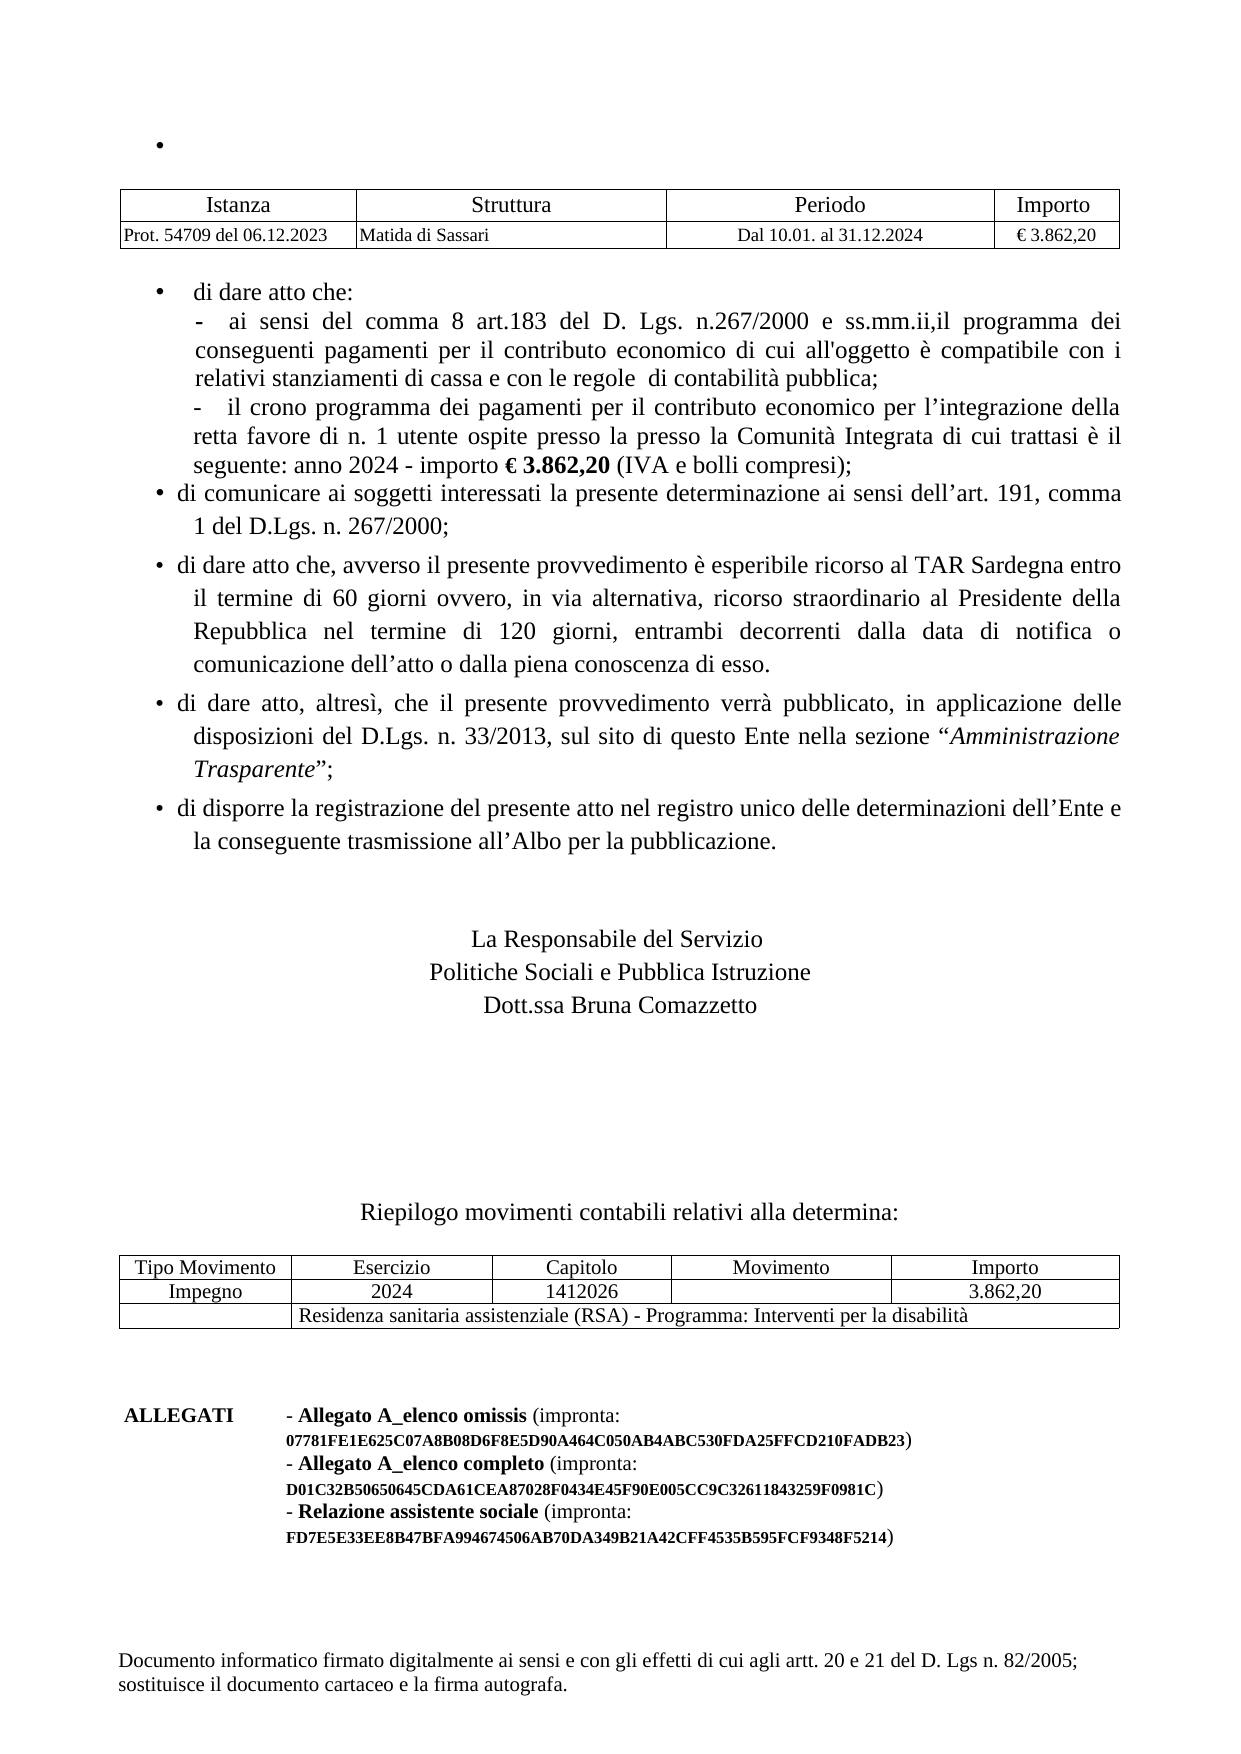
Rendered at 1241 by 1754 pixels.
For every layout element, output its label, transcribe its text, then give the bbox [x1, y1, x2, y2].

subtitle - il crono programma dei pagamenti per il contributo economico per l’integrazione della retta favore di n. 1 utente ospite presso la presso la Comunità Integrata di cui trattasi è il seguente: anno 2024 - importo € 3.862,20 (IVA e bolli compresi); [156, 392, 1122, 478]
table_cell 3.862,20 [892, 1280, 1119, 1303]
table_cell € 3.862,20 [995, 222, 1119, 248]
table_header - Allegato A_elenco omissis (impronta: 07781FE1E625C07A8B08D6F8E5D90A464C050AB4ABC530FDA25FFCD210FADB23) - Allegato A_elenco completo (impronta: D01C32B50650645CDA61CEA87028F0434E45F90E005CC9C32611843259F0981C) - Relazione assistente sociale (impronta: FD7E5E33EE8B47BFA994674506AB70DA349B21A42CFF4535B595FCF9348F5214) [280, 1398, 1122, 1577]
list di comunicare ai soggetti interessati la presente determinazione ai sensi dell’art. 191, comma 1 del D.Lgs. n. 267/2000; [156, 478, 1122, 540]
list di dare atto che, avverso il presente provvedimento è esperibile ricorso al TAR Sardegna entro il termine di 60 giorni ovvero, in via alternativa, ricorso straordinario al Presidente della Repubblica nel termine di 120 giorni, entrambi decorrenti dalla data di notifica o comunicazione dell’atto o dalla piena conoscenza di esso. [156, 550, 1122, 678]
table_cell 1412026 [493, 1280, 671, 1303]
list di disporre la registrazione del presente atto nel registro unico delle determinazioni dell’Ente e la conseguente trasmissione all’Albo per la pubblicazione. [156, 793, 1122, 855]
table_cell Dal 10.01. al 31.12.2024 [667, 222, 994, 248]
table_header Tipo Movimento [120, 1256, 291, 1279]
table_header Importo [892, 1256, 1119, 1279]
table_cell Prot. 54709 del 06.12.2023 [121, 222, 356, 248]
list di dare atto, altresì, che il presente provvedimento verrà pubblicato, in applicazione delle disposizioni del D.Lgs. n. 33/2013, sul sito di questo Ente nella sezione “Amministrazione Trasparente”; [156, 688, 1122, 783]
table_header Capitolo [493, 1256, 671, 1279]
table_cell Impegno [120, 1280, 291, 1303]
table_header ALLEGATI [118, 1398, 280, 1577]
table_header Movimento [672, 1256, 891, 1279]
text Riepilogo movimenti contabili relativi alla determina: [118, 1197, 1122, 1226]
table_cell Matida di Sassari [357, 222, 666, 248]
table_header Struttura [357, 190, 666, 221]
table_header Istanza [121, 190, 356, 221]
table_cell [672, 1280, 891, 1303]
text La Responsabile del Servizio [118, 924, 1122, 953]
text Dott.ssa Bruna Comazzetto [118, 990, 1122, 1019]
subtitle - ai sensi del comma 8 art.183 del D. Lgs. n.267/2000 e ss.mm.ii,il programma dei conseguenti pagamenti per il contributo economico di cui all'oggetto è compatibile con i relativi stanziamenti di cassa e con le regole di contabilità pubblica; [195, 306, 1122, 392]
table_cell [120, 1304, 291, 1327]
list di dare atto che: [156, 277, 1122, 306]
table_cell 2024 [292, 1280, 492, 1303]
text Politiche Sociali e Pubblica Istruzione [118, 957, 1122, 986]
table_header Esercizio [292, 1256, 492, 1279]
table_header Importo [995, 190, 1119, 221]
table_cell Residenza sanitaria assistenziale (RSA) - Programma: Interventi per la disabilità [292, 1304, 1119, 1327]
table_header Periodo [667, 190, 994, 221]
